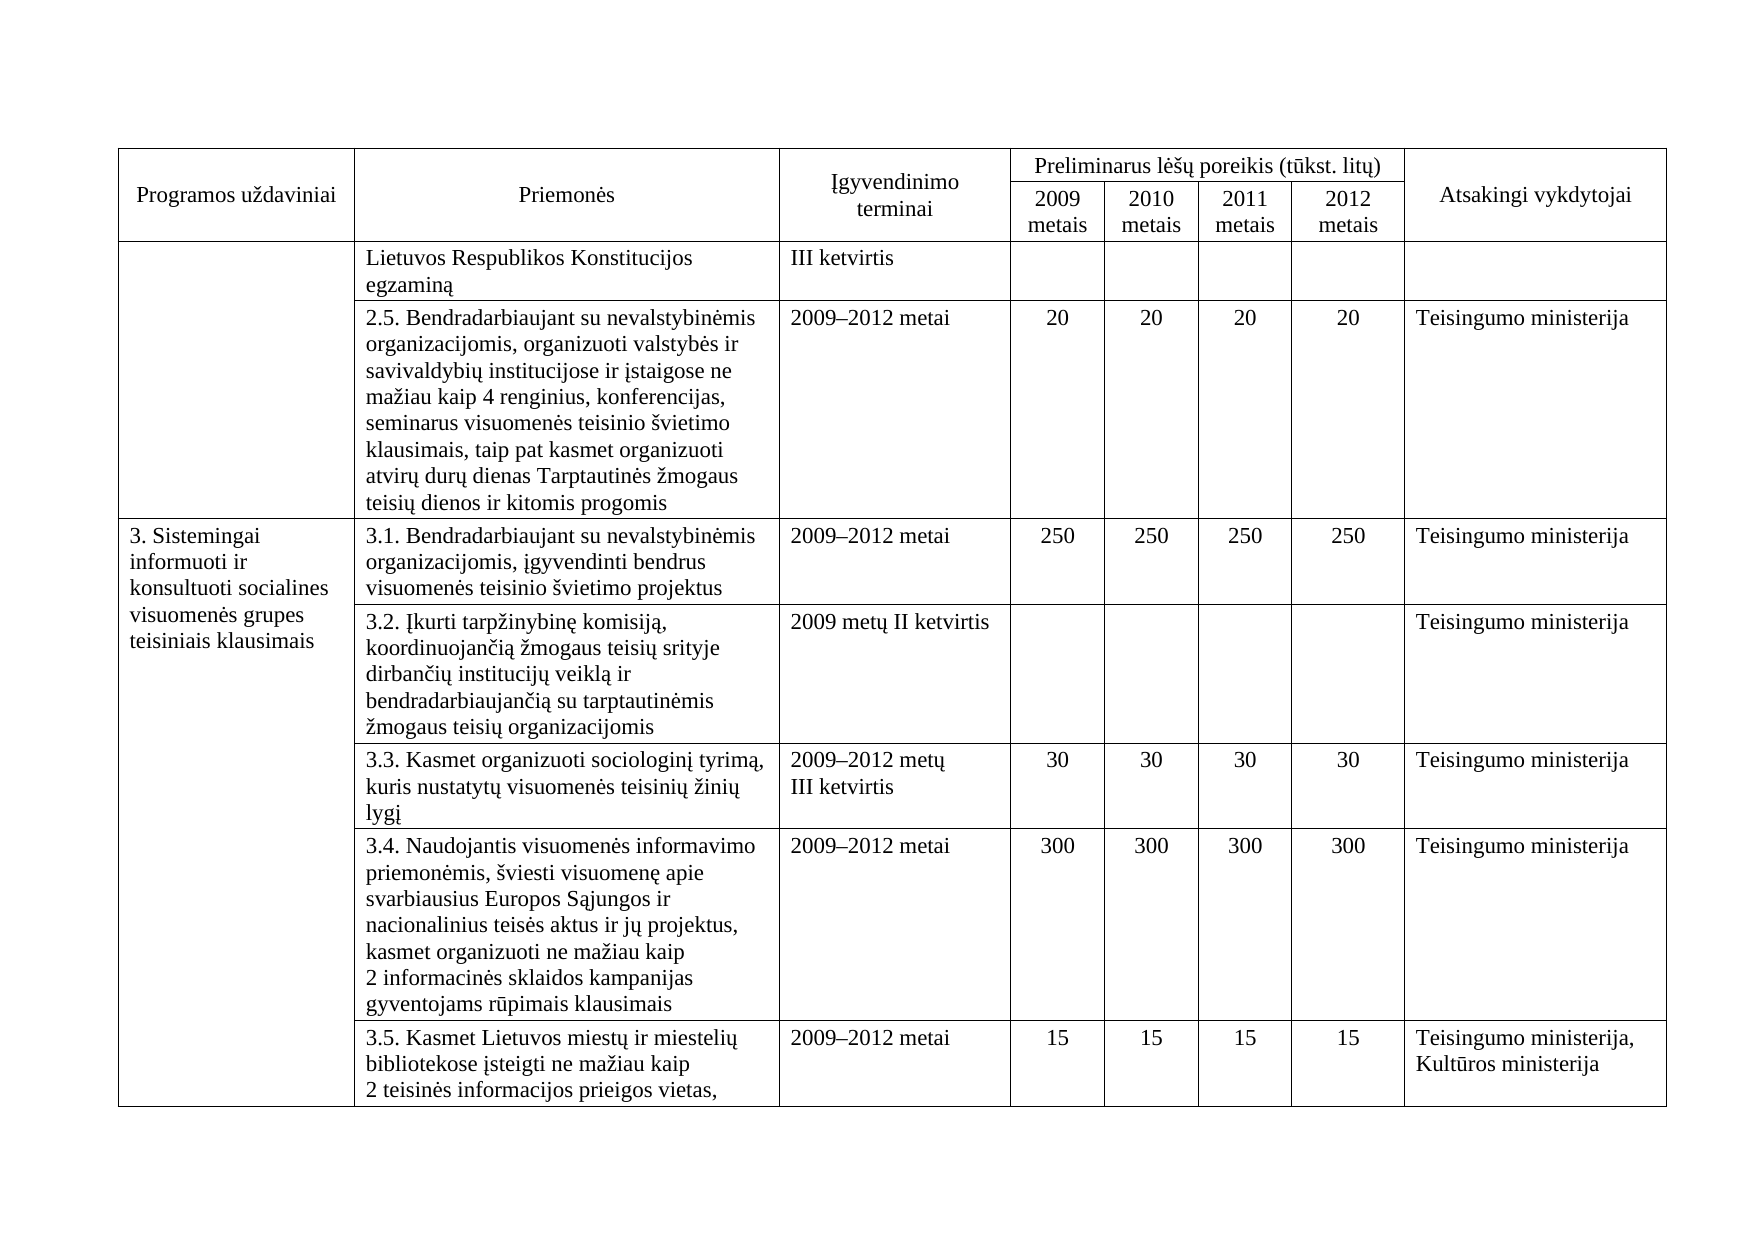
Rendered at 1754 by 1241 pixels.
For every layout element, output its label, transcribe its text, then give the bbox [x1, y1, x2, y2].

table_cell 2010 metais [1105, 182, 1198, 241]
table_cell 20 [1105, 301, 1198, 518]
table_cell 30 [1292, 744, 1404, 828]
table_header Priemonės [355, 149, 779, 241]
table_cell 2011 metais [1199, 182, 1291, 241]
table_cell 250 [1292, 519, 1404, 604]
table_cell [1292, 242, 1404, 300]
table_cell 20 [1199, 301, 1291, 518]
table_cell Teisingumo ministerija [1405, 744, 1666, 828]
table_cell Teisingumo ministerija [1405, 519, 1666, 604]
table_header Atsakingi vykdytojai [1405, 149, 1666, 241]
table_cell Lietuvos Respublikos Konstitucijos egzaminą [355, 242, 779, 300]
table_cell 3.5. Kasmet Lietuvos miestų ir miestelių bibliotekose įsteigti ne mažiau kaip 2 teisinės informacijos prieigos vietas, [355, 1021, 779, 1106]
table_cell 2009–2012 metai [780, 301, 1010, 518]
table_cell Teisingumo ministerija [1405, 829, 1666, 1020]
table_cell 15 [1105, 1021, 1198, 1106]
table_cell 3.1. Bendradarbiaujant su nevalstybinėmis organizacijomis, įgyvendinti bendrus visuomenės teisinio švietimo projektus [355, 519, 779, 604]
table_cell 300 [1105, 829, 1198, 1020]
table_cell III ketvirtis [780, 242, 1010, 300]
table_cell [1405, 242, 1666, 300]
table_cell [1199, 242, 1291, 300]
table_cell 15 [1199, 1021, 1291, 1106]
table_cell 3.4. Naudojantis visuomenės informavimo priemonėmis, šviesti visuomenę apie svarbiausius Europos Sąjungos ir nacionalinius teisės aktus ir jų projektus, kasmet organizuoti ne mažiau kaip 2 informacinės sklaidos kampanijas gyventojams rūpimais klausimais [355, 829, 779, 1020]
table_cell 15 [1011, 1021, 1104, 1106]
table_cell 2009–2012 metų III ketvirtis [780, 744, 1010, 828]
table_cell 2009–2012 metai [780, 829, 1010, 1020]
table_cell 300 [1011, 829, 1104, 1020]
table_cell 250 [1011, 519, 1104, 604]
table_cell 20 [1292, 301, 1404, 518]
table_cell 30 [1199, 744, 1291, 828]
table_header Programos uždaviniai [119, 149, 354, 241]
table_cell 250 [1105, 519, 1198, 604]
table_cell [1105, 242, 1198, 300]
table_cell [1011, 242, 1104, 300]
table_cell [119, 242, 354, 518]
table_cell 2009–2012 metai [780, 519, 1010, 604]
table_cell [1011, 605, 1104, 742]
table_cell 2012 metais [1292, 182, 1404, 241]
table_cell 3. Sistemingai informuoti ir konsultuoti socialines visuomenės grupes teisiniais klausimais [119, 519, 354, 1106]
table_cell 30 [1105, 744, 1198, 828]
table_header Įgyvendinimo terminai [780, 149, 1010, 241]
table_cell 20 [1011, 301, 1104, 518]
table_cell 2.5. Bendradarbiaujant su nevalstybinėmis organizacijomis, organizuoti valstybės ir savivaldybių institucijose ir įstaigose ne mažiau kaip 4 renginius, konferencijas, seminarus visuomenės teisinio švietimo klausimais, taip pat kasmet organizuoti atvirų durų dienas Tarptautinės žmogaus teisių dienos ir kitomis progomis [355, 301, 779, 518]
table_cell 2009 metų II ketvirtis [780, 605, 1010, 742]
table_cell [1292, 605, 1404, 742]
table_cell 2009–2012 metai [780, 1021, 1010, 1106]
table_cell 250 [1199, 519, 1291, 604]
table_cell 300 [1292, 829, 1404, 1020]
table_cell 3.2. Įkurti tarpžinybinę komisiją, koordinuojančią žmogaus teisių srityje dirbančių institucijų veiklą ir bendradarbiaujančią su tarptautinėmis žmogaus teisių organizacijomis [355, 605, 779, 742]
table_cell 300 [1199, 829, 1291, 1020]
table_cell 3.3. Kasmet organizuoti sociologinį tyrimą, kuris nustatytų visuomenės teisinių žinių lygį [355, 744, 779, 828]
table_cell Teisingumo ministerija, Kultūros ministerija [1405, 1021, 1666, 1106]
table_cell [1105, 605, 1198, 742]
table_cell [1199, 605, 1291, 742]
table_cell 2009 metais [1011, 182, 1104, 241]
table_cell Teisingumo ministerija [1405, 605, 1666, 742]
table_cell Teisingumo ministerija [1405, 301, 1666, 518]
table_cell 15 [1292, 1021, 1404, 1106]
table_header Preliminarus lėšų poreikis (tūkst. litų) [1011, 149, 1404, 181]
table_cell 30 [1011, 744, 1104, 828]
